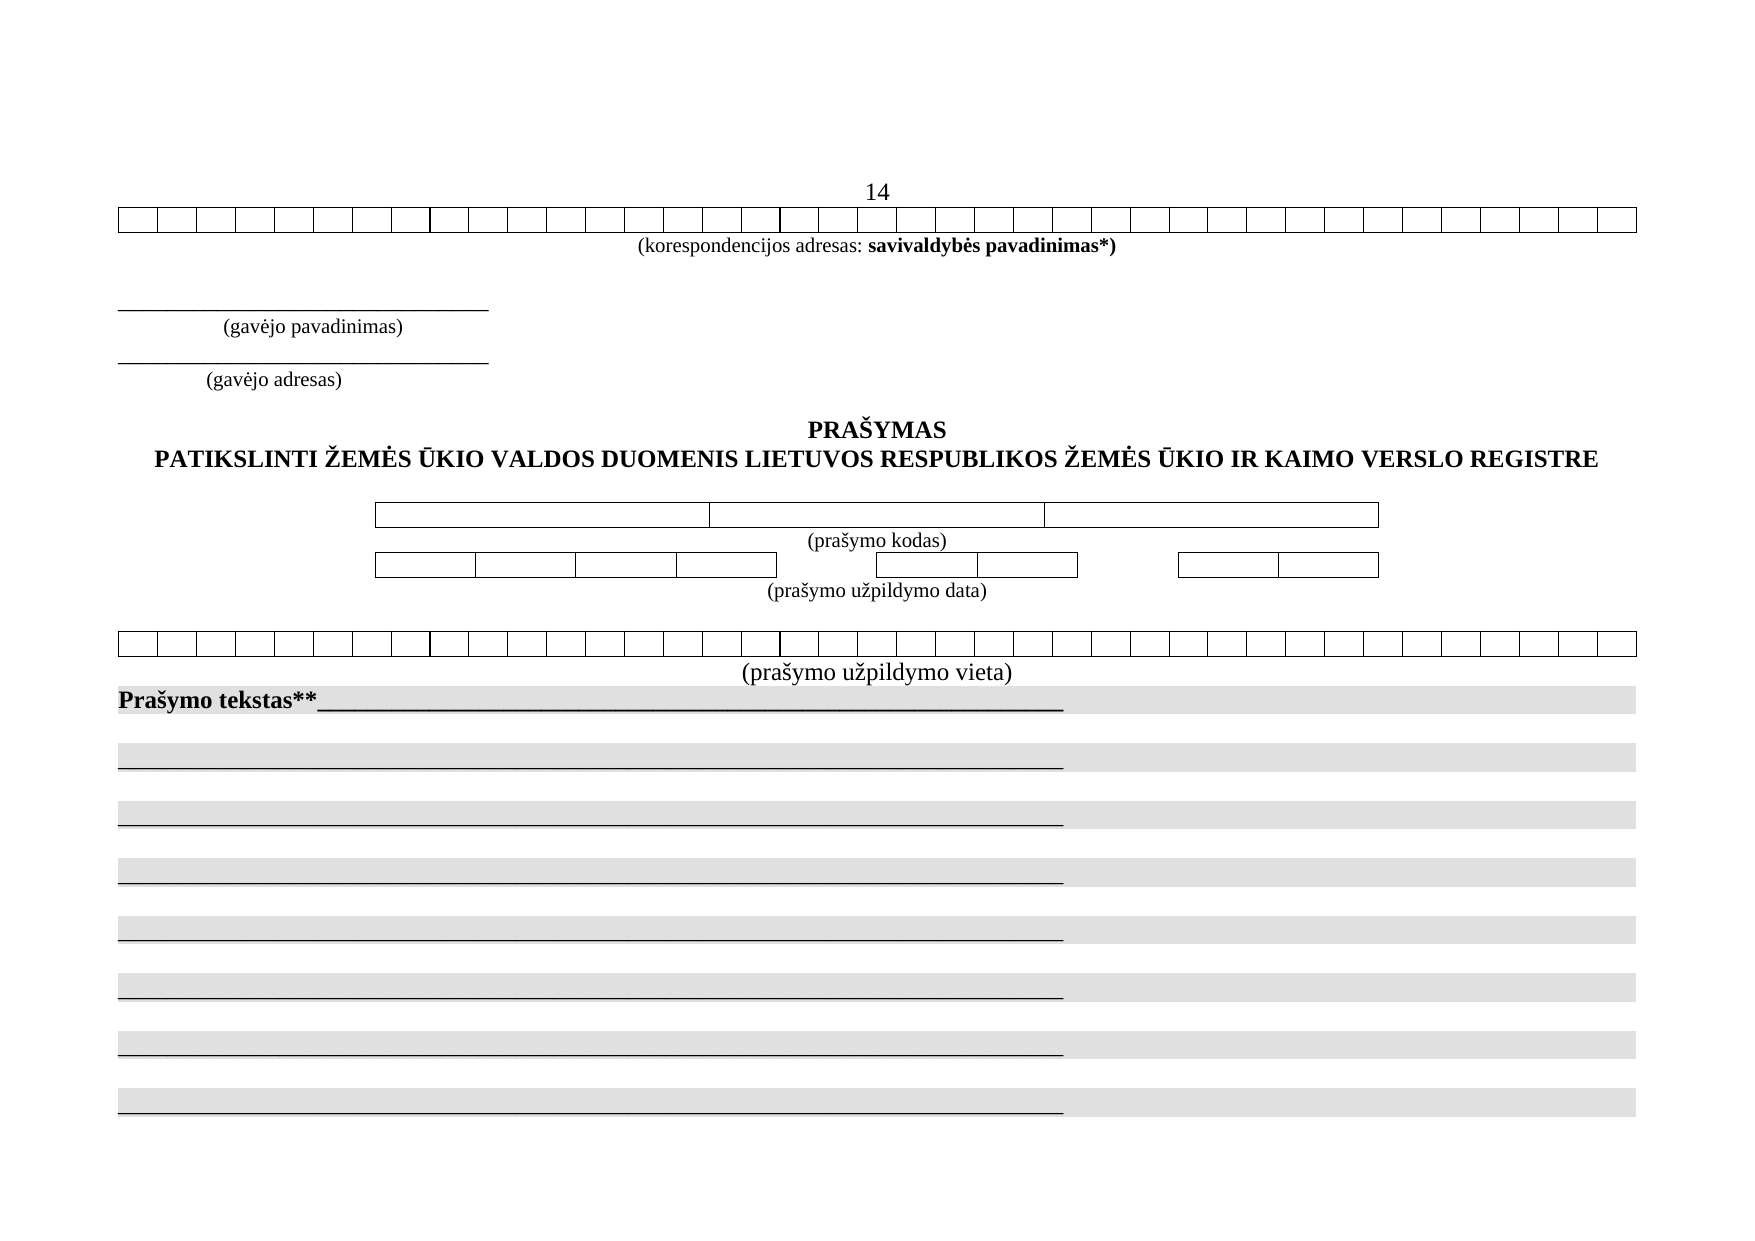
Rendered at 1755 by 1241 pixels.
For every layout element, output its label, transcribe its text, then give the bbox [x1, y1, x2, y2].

table_header [1403, 632, 1441, 656]
table_header [392, 632, 429, 656]
text PRAŠYMAS [118, 415, 1636, 444]
table_header [742, 208, 779, 232]
table_header [469, 208, 507, 232]
table_header [877, 553, 977, 577]
table_header [508, 208, 546, 232]
table_header [664, 208, 702, 232]
text Prašymo tekstas** [118, 686, 1636, 714]
table_header [431, 632, 468, 656]
table_header [376, 503, 709, 527]
text PATIKSLINTI ŽEMĖS ŪKIO VALDOS DUOMENIS LIETUVOS RESPUBLIKOS ŽEMĖS ŪKIO IR KAIMO VERSLO REGISTRE [118, 444, 1636, 473]
table_header [1286, 208, 1324, 232]
table_header [1286, 632, 1324, 656]
table_header [1092, 632, 1130, 656]
table_header [936, 208, 974, 232]
table_header [236, 208, 274, 232]
table_header [158, 632, 196, 656]
table_header [376, 553, 475, 577]
table_header [1442, 632, 1480, 656]
text (prašymo užpildymo data) [118, 578, 1636, 602]
table_header [586, 208, 624, 232]
table_header [978, 553, 1077, 577]
table_header [392, 208, 429, 232]
table_header [975, 208, 1013, 232]
table_header [1598, 208, 1636, 232]
table_header [586, 632, 624, 656]
table_header [1208, 208, 1246, 232]
table_header [197, 632, 235, 656]
table_header [1481, 632, 1519, 656]
text (korespondencijos adresas: savivaldybės pavadinimas*) [118, 233, 1636, 257]
table_header [1559, 632, 1597, 656]
table_header [897, 632, 935, 656]
table_header [197, 208, 235, 232]
table_header [936, 632, 974, 656]
table_header [1364, 632, 1402, 656]
text (prašymo užpildymo vieta) [118, 657, 1636, 686]
table_header [1403, 208, 1441, 232]
table_header [1279, 553, 1378, 577]
table_header [1014, 632, 1052, 656]
table_header [547, 632, 585, 656]
table_header [314, 208, 352, 232]
table_header [353, 208, 391, 232]
table_header [710, 503, 1044, 527]
table_header [1053, 208, 1091, 232]
table_header [677, 553, 776, 577]
table_header [1364, 208, 1402, 232]
table_header [742, 632, 779, 656]
table_header [476, 553, 575, 577]
table_header [275, 632, 313, 656]
text (gavėjo adresas) [118, 367, 1636, 391]
text (prašymo kodas) [118, 528, 1636, 552]
table_header [314, 632, 352, 656]
table_header [1131, 632, 1169, 656]
table_header [781, 208, 818, 232]
table_header [158, 208, 196, 232]
table_header [236, 632, 274, 656]
table_header [777, 552, 876, 577]
table_header [1520, 632, 1558, 656]
table_header [1092, 208, 1130, 232]
table_header [431, 208, 468, 232]
table_header [1442, 208, 1480, 232]
table_header [1520, 208, 1558, 232]
table_header [858, 208, 896, 232]
table_header [1481, 208, 1519, 232]
table_header [1053, 632, 1091, 656]
table_header [1078, 552, 1178, 577]
table_header [576, 553, 676, 577]
table_header [1208, 632, 1246, 656]
table_header [703, 208, 741, 232]
table_header [819, 208, 857, 232]
table_header [1170, 208, 1207, 232]
table_header [119, 208, 157, 232]
table_header [1598, 632, 1636, 656]
table_header [703, 632, 741, 656]
text (gavėjo pavadinimas) [118, 314, 1636, 338]
table_header [1170, 632, 1207, 656]
table_header [1179, 553, 1278, 577]
table_header [469, 632, 507, 656]
table_header [508, 632, 546, 656]
table_header [819, 632, 857, 656]
table_header [781, 632, 818, 656]
table_header [1247, 632, 1285, 656]
table_header [975, 632, 1013, 656]
table_header [1559, 208, 1597, 232]
table_header [1325, 632, 1363, 656]
table_header [1045, 503, 1378, 527]
table_header [625, 632, 663, 656]
table_header [1014, 208, 1052, 232]
table_header [664, 632, 702, 656]
table_header [547, 208, 585, 232]
table_header [1131, 208, 1169, 232]
table_header [625, 208, 663, 232]
table_header [1325, 208, 1363, 232]
table_header [858, 632, 896, 656]
table_header [1247, 208, 1285, 232]
table_header [119, 632, 157, 656]
table_header [275, 208, 313, 232]
table_header [897, 208, 935, 232]
table_header [353, 632, 391, 656]
